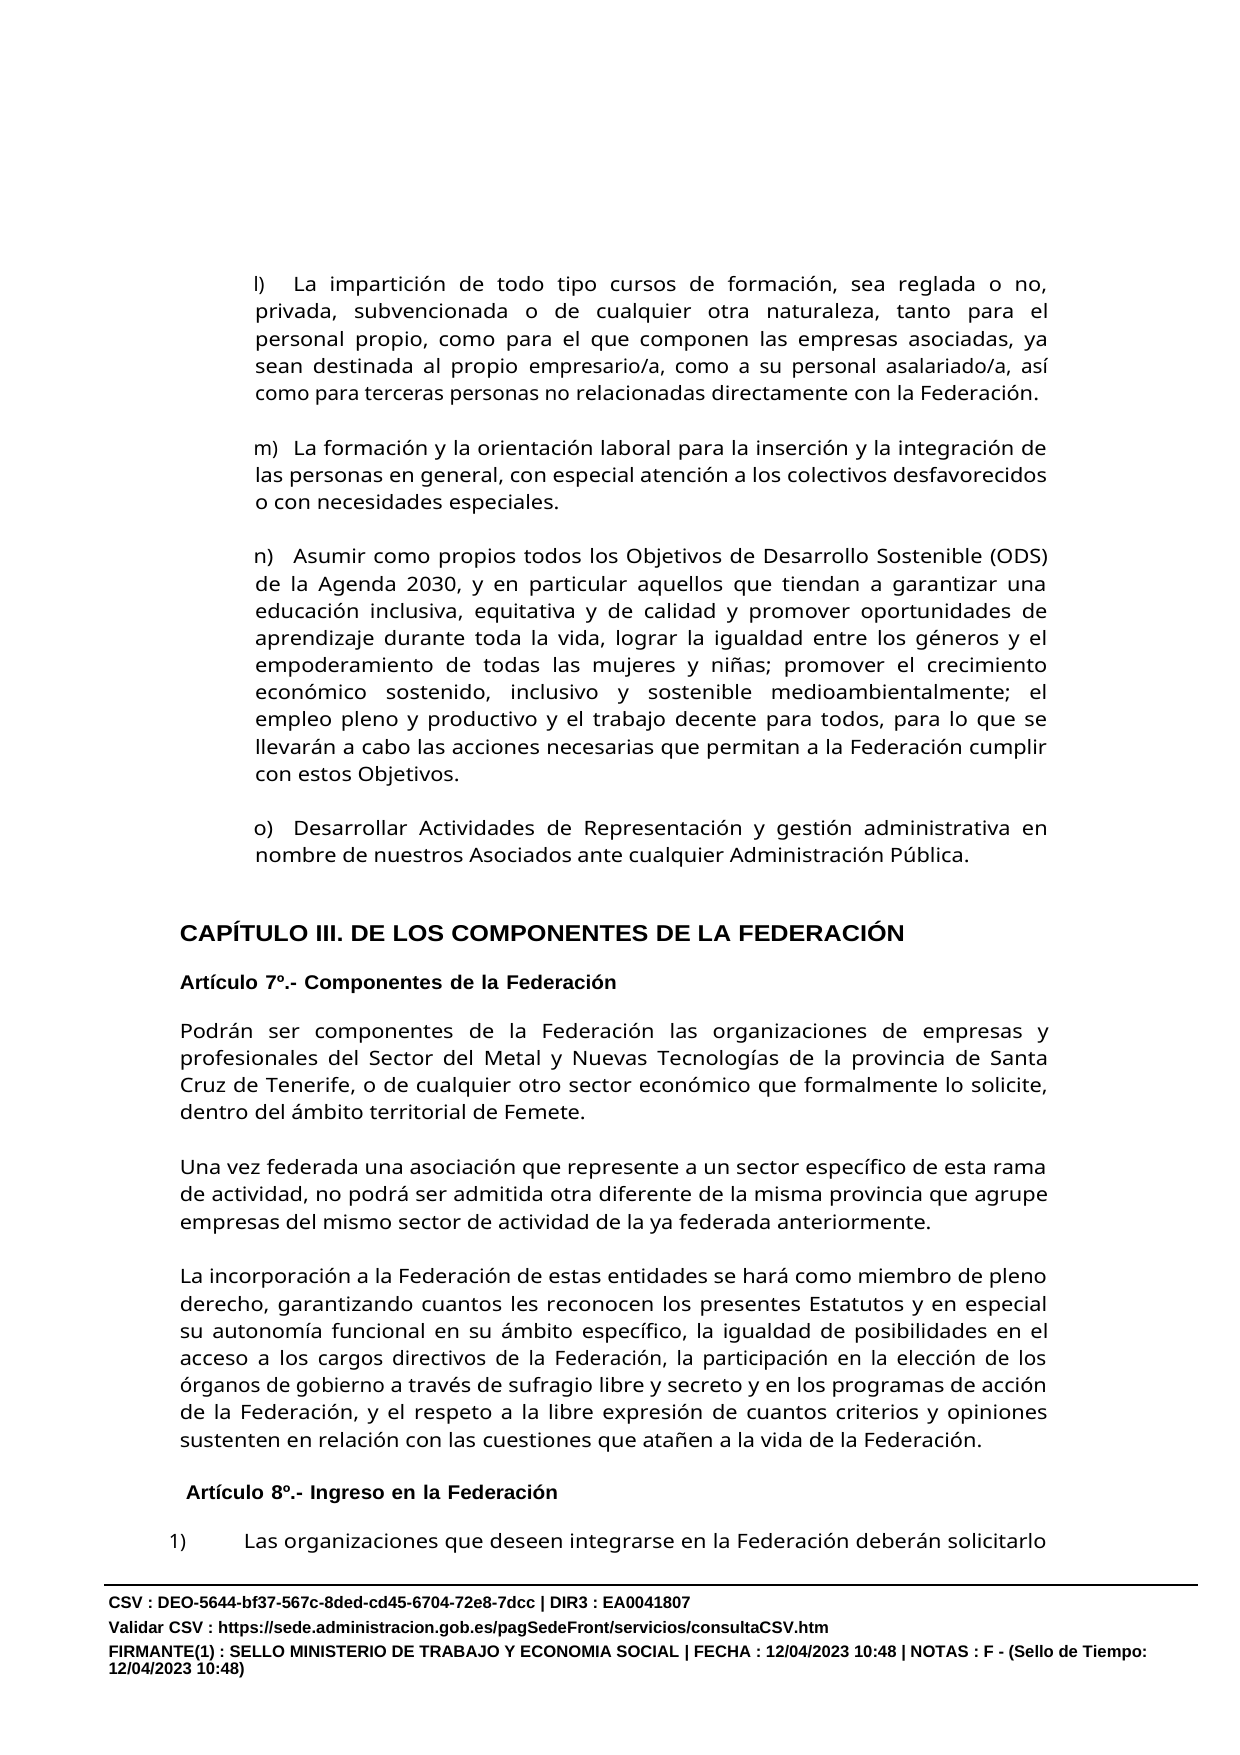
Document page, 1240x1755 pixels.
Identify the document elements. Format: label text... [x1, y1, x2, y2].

subtitle Artículo 8º.- Ingreso en la Federación [186, 1481, 1164, 1504]
list Desarrollar Actividades de Representación y gestión administrativa en nombre de nuestros Asociados ante cualquier Administración Pública. [253, 814, 1048, 868]
list La formación y la orientación laboral para la inserción y la integración de las personas en general, con especial atención a los colectivos desfavorecidos o con necesidades especiales. [253, 434, 1048, 515]
list Las organizaciones que deseen integrarse en la Federación deberán solicitarlo [169, 1527, 1048, 1554]
text Podrán ser componentes de la Federación las organizaciones de empresas y profesionales del Sector del Metal y Nuevas Tecnologías de la provincia de Santa Cruz de Tenerife, o de cualquier otro sector económico que formalmente lo solicite, dentro del ámbito territorial de Femete. [179, 1017, 1048, 1126]
subtitle Artículo 7º.- Componentes de la Federación [179, 971, 1164, 993]
text La incorporación a la Federación de estas entidades se hará como miembro de pleno derecho, garantizando cuantos les reconocen los presentes Estatutos y en especial su autonomía funcional en su ámbito específico, la igualdad de posibilidades en el acceso a los cargos directivos de la Federación, la participación en la elección de los órganos de gobierno a través de sufragio libre y secreto y en los programas de acción de la Federación, y el respeto a la libre expresión de cuantos criterios y opiniones sustenten en relación con las cuestiones que atañen a la vida de la Federación. [179, 1263, 1048, 1453]
text Una vez federada una asociación que represente a un sector específico de esta rama de actividad, no podrá ser admitida otra diferente de la misma provincia que agrupe empresas del mismo sector de actividad de la ya federada anteriormente. [179, 1153, 1048, 1235]
list La impartición de todo tipo cursos de formación, sea reglada o no, privada, subvencionada o de cualquier otra naturaleza, tanto para el personal propio, como para el que componen las empresas asociadas, ya sean destinada al propio empresario/a, como a su personal asalariado/a, así como para terceras personas no relacionadas directamente con la Federación. [253, 270, 1048, 406]
list Asumir como propios todos los Objetivos de Desarrollo Sostenible (ODS) de la Agenda 2030, y en particular aquellos que tiendan a garantizar una educación inclusiva, equitativa y de calidad y promover oportunidades de aprendizaje durante toda la vida, lograr la igualdad entre los géneros y el empoderamiento de todas las mujeres y niñas; promover el crecimiento económico sostenido, inclusivo y sostenible medioambientalmente; el empleo pleno y productivo y el trabajo decente para todos, para lo que se llevarán a cabo las acciones necesarias que permitan a la Federación cumplir con estos Objetivos. [253, 543, 1048, 787]
subtitle CAPÍTULO III. DE LOS COMPONENTES DE LA FEDERACIÓN [179, 920, 1164, 947]
